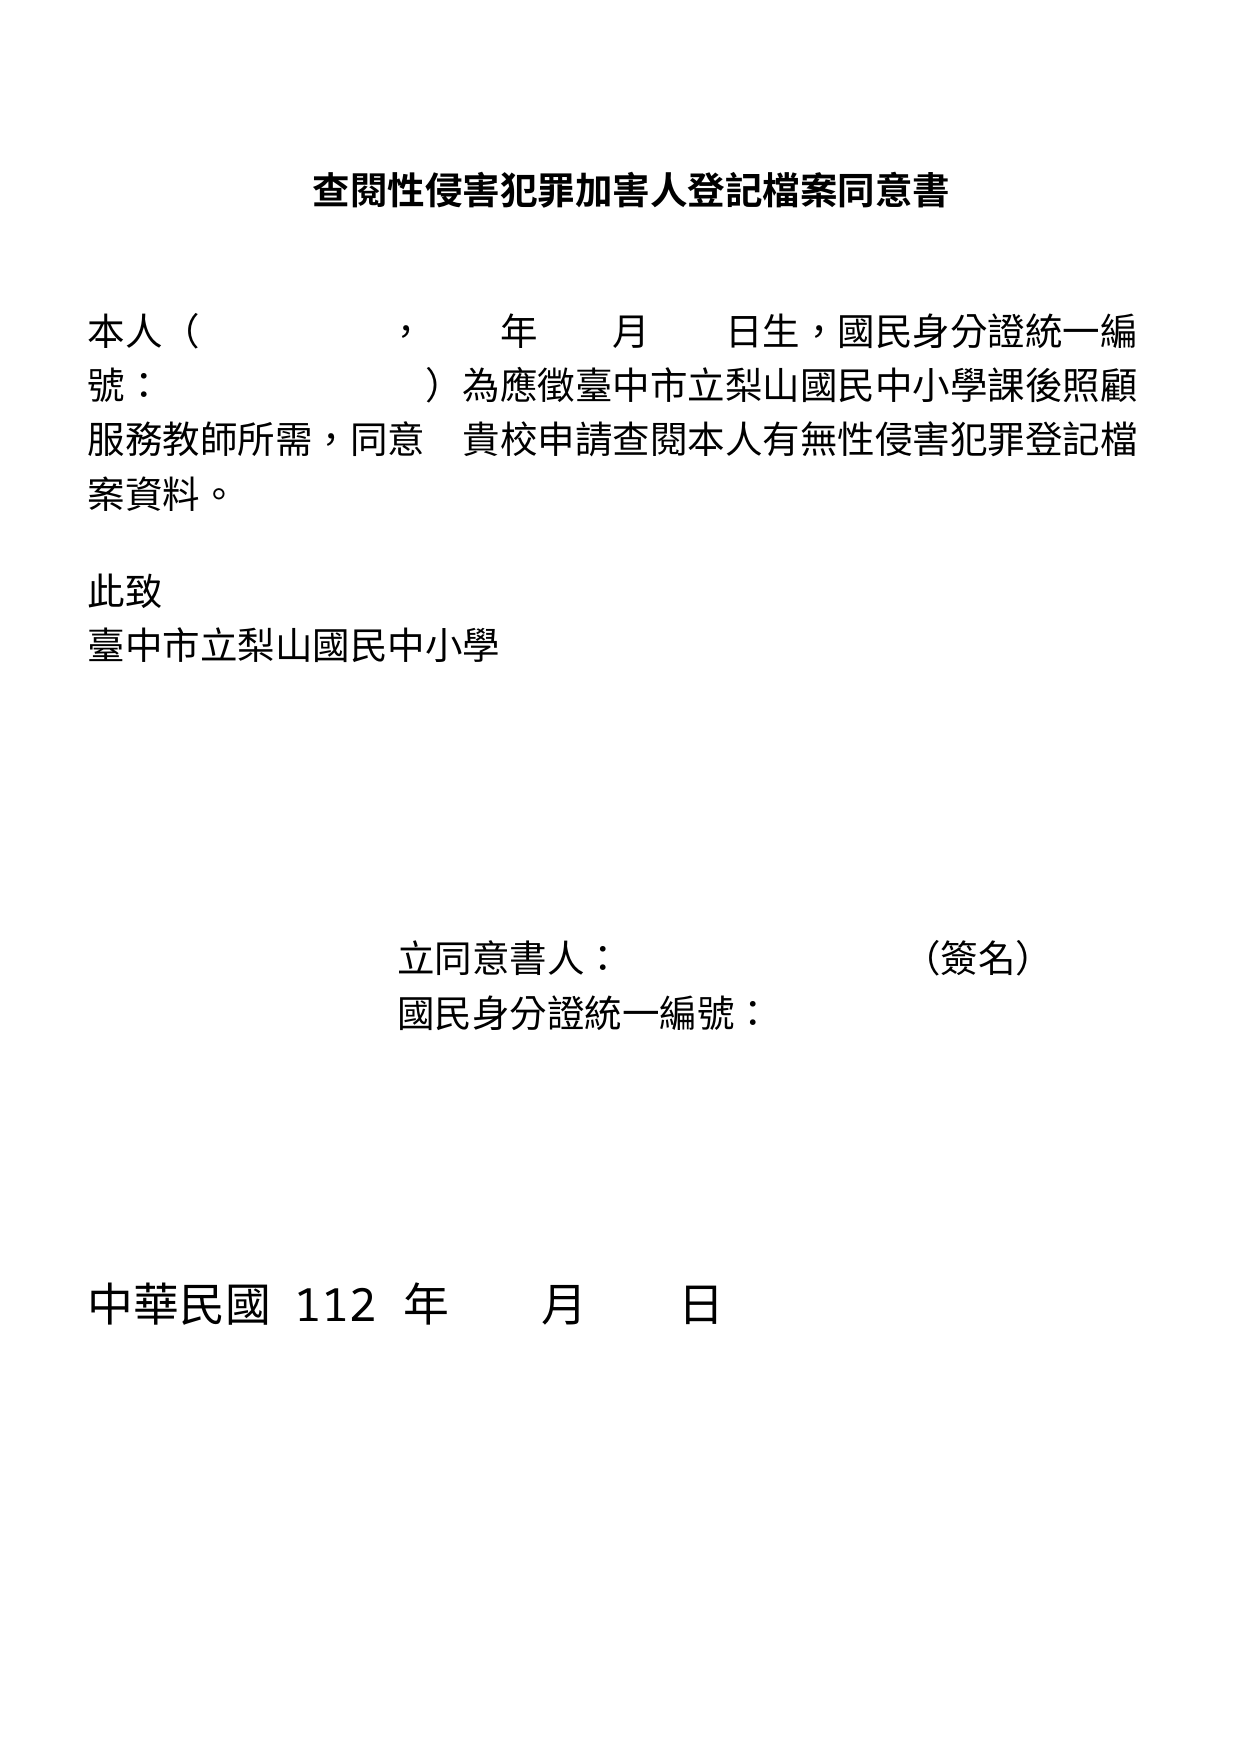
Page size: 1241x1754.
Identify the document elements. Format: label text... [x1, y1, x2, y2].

text 號： ）為應徵臺中市立梨山國民中小學課後照顧服務教師所需，同意 貴校申請查閱本人有無性侵害犯罪登記檔案資料。 [87, 356, 1137, 519]
text 立同意書人： （簽名） [87, 929, 1137, 983]
text 本人（ ， 年 月 日生，國民身分證統一編 [87, 302, 1137, 356]
text 中華民國 112 年 月 日 [87, 1268, 1137, 1334]
text 國民身分證統一編號： [87, 983, 1137, 1038]
text 臺中市立梨山國民中小學 [87, 616, 1137, 670]
text 查閱性侵害犯罪加害人登記檔案同意書 [87, 161, 1137, 215]
text 此致 [87, 562, 1137, 616]
